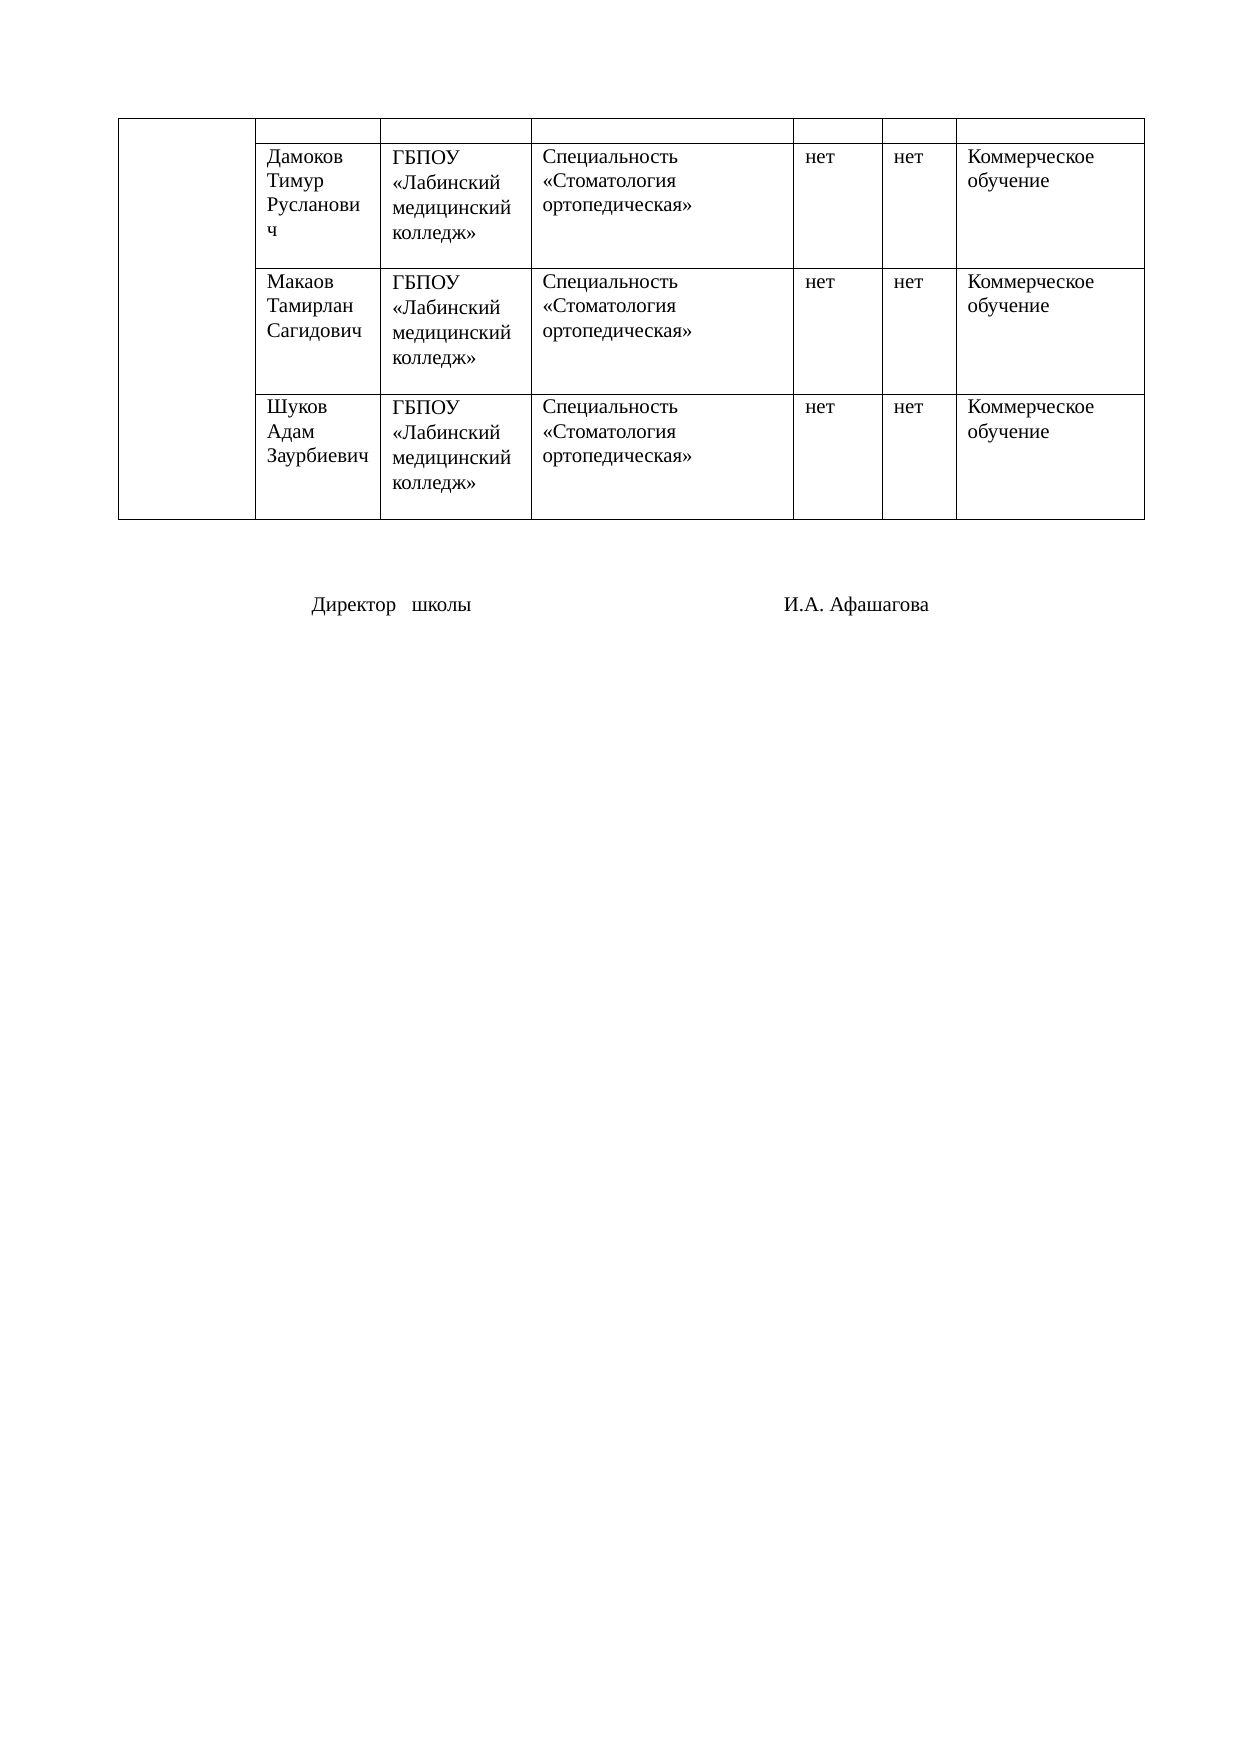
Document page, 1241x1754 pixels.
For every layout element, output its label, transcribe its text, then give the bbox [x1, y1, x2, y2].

table_cell ГБПОУ «Лабинский медицинский колледж» [381, 395, 531, 518]
table_cell нет [794, 144, 882, 268]
table_cell Специальность «Стоматология ортопедическая» [532, 269, 793, 393]
table_cell [883, 119, 956, 143]
table_cell Дамоков Тимур Русланович [256, 144, 380, 268]
table_cell ГБПОУ «Лабинский медицинский колледж» [381, 144, 531, 268]
table_cell [794, 119, 882, 143]
table_cell [256, 119, 380, 143]
table_cell нет [883, 395, 956, 518]
table_cell Макаов Тамирлан Сагидович [256, 269, 380, 393]
table_cell нет [794, 269, 882, 393]
table_cell Специальность «Стоматология ортопедическая» [532, 395, 793, 518]
table_cell Коммерческое обучение [957, 144, 1144, 268]
table_cell нет [883, 269, 956, 393]
text Директор школы И.А. Афашагова [118, 592, 1122, 616]
table_cell Шуков Адам Заурбиевич [256, 395, 380, 518]
table_cell Коммерческое обучение [957, 395, 1144, 518]
table_cell [532, 119, 793, 143]
table_cell [119, 119, 255, 518]
table_cell Коммерческое обучение [957, 269, 1144, 393]
table_cell ГБПОУ «Лабинский медицинский колледж» [381, 269, 531, 393]
table_cell Специальность «Стоматология ортопедическая» [532, 144, 793, 268]
table_cell нет [883, 144, 956, 268]
table_cell нет [794, 395, 882, 518]
table_cell [957, 119, 1144, 143]
table_cell [381, 119, 531, 143]
